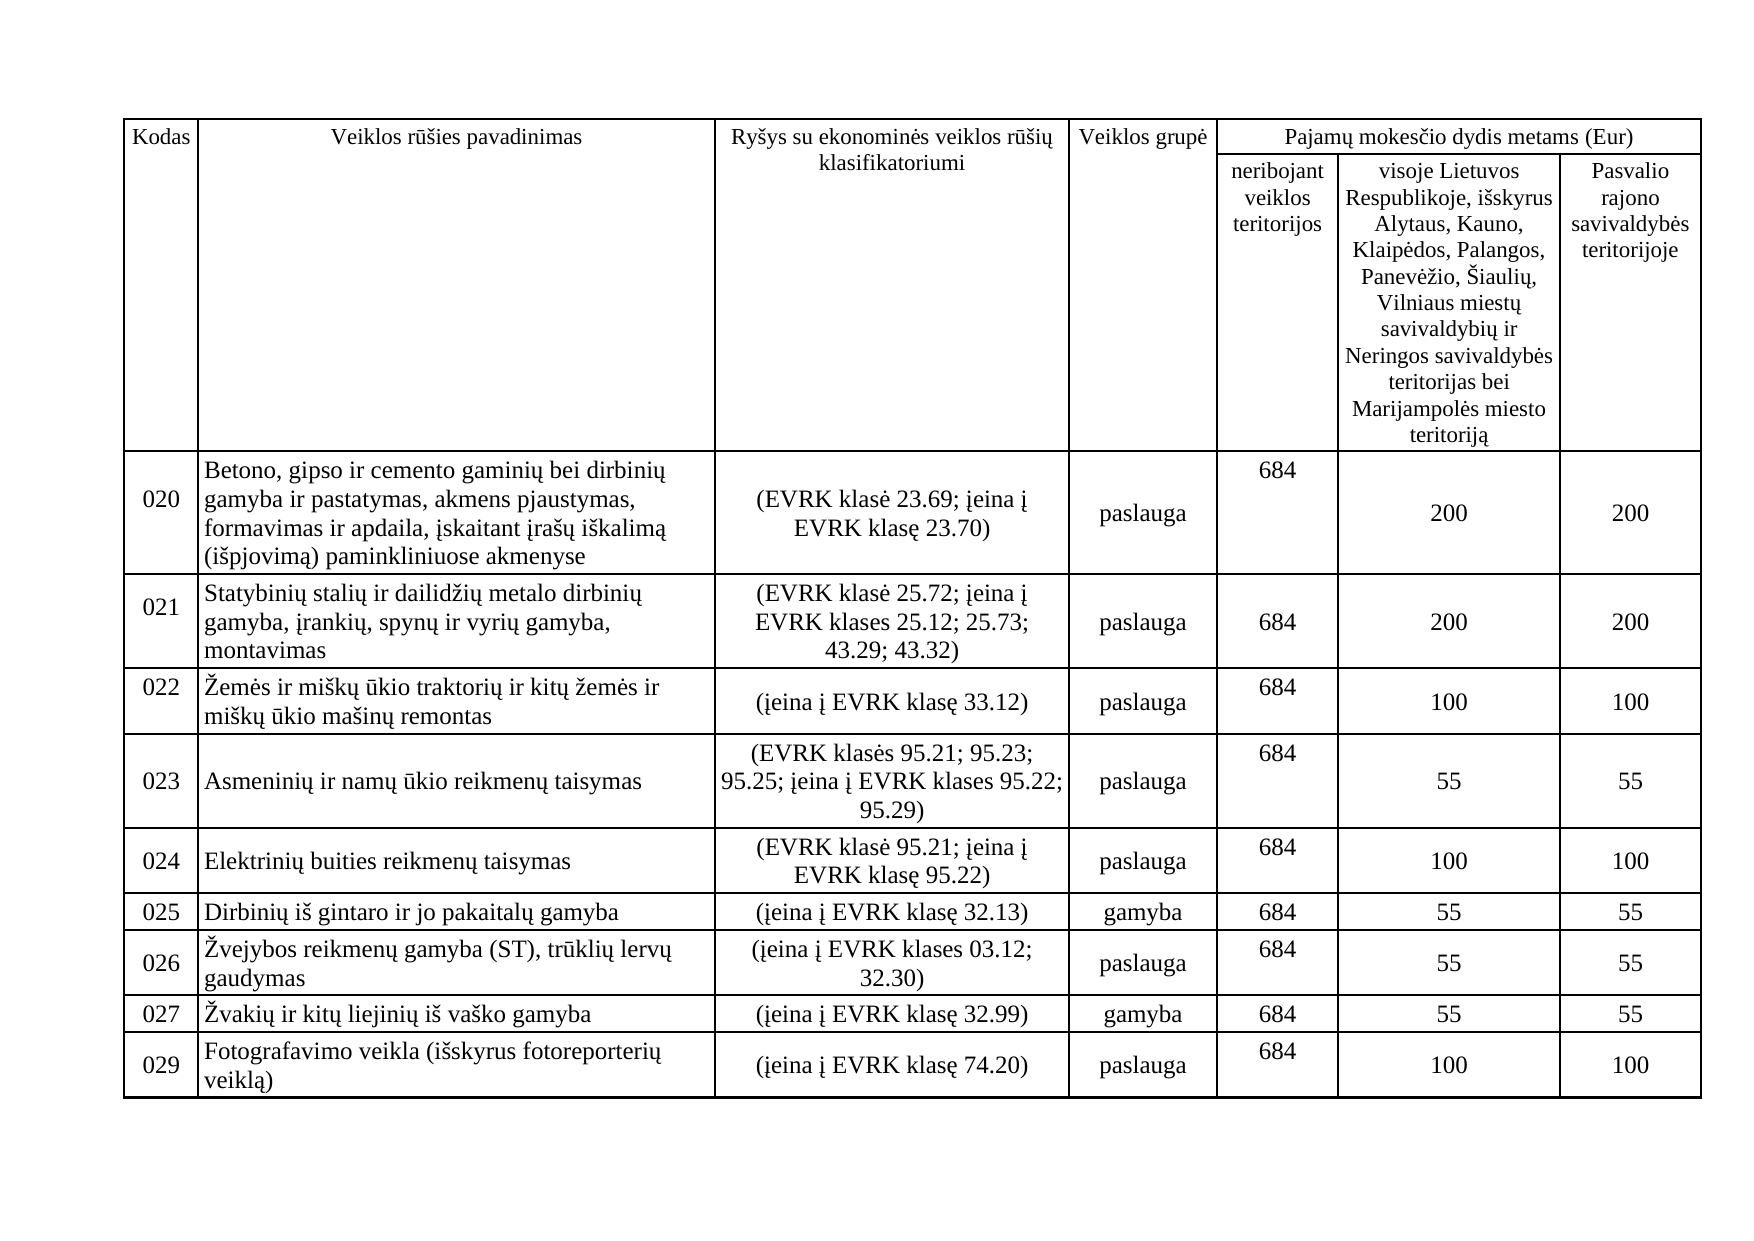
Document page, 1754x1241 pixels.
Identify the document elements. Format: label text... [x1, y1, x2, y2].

table_cell 684 [1218, 931, 1337, 994]
table_cell paslauga [1070, 735, 1216, 827]
table_cell 55 [1339, 735, 1559, 827]
table_cell 684 [1218, 829, 1337, 892]
table_cell (EVRK klasė 23.69; įeina į EVRK klasę 23.70) [716, 452, 1068, 573]
table_cell Elektrinių buities reikmenų taisymas [199, 829, 714, 892]
table_cell 026 [125, 931, 197, 994]
table_cell 200 [1339, 575, 1559, 667]
table_cell 100 [1339, 669, 1559, 733]
table_cell paslauga [1070, 1033, 1216, 1096]
table_cell 024 [125, 829, 197, 892]
table_cell 100 [1561, 669, 1700, 733]
table_cell 684 [1218, 894, 1337, 929]
table_cell (EVRK klasė 25.72; įeina į EVRK klases 25.12; 25.73; 43.29; 43.32) [716, 575, 1068, 667]
table_cell 55 [1339, 996, 1559, 1031]
table_cell Žvejybos reikmenų gamyba (ST), trūklių lervų gaudymas [199, 931, 714, 994]
table_cell paslauga [1070, 575, 1216, 667]
table_cell 020 [125, 452, 197, 573]
table_cell Pasvalio rajono savivaldybės teritorijoje [1561, 155, 1700, 450]
table_cell (EVRK klasė 95.21; įeina į EVRK klasę 95.22) [716, 829, 1068, 892]
table_cell paslauga [1070, 829, 1216, 892]
table_cell paslauga [1070, 669, 1216, 733]
table_cell Dirbinių iš gintaro ir jo pakaitalų gamyba [199, 894, 714, 929]
table_cell gamyba [1070, 996, 1216, 1031]
table_cell 55 [1561, 735, 1700, 827]
table_header Pajamų mokesčio dydis metams (Eur) [1218, 120, 1700, 152]
table_cell neribojant veiklos teritorijos [1218, 155, 1337, 450]
table_cell (įeina į EVRK klasę 33.12) [716, 669, 1068, 733]
table_cell 55 [1339, 894, 1559, 929]
table_cell 684 [1218, 575, 1337, 667]
table_header Veiklos rūšies pavadinimas [199, 120, 714, 450]
table_cell 684 [1218, 1033, 1337, 1096]
table_cell 100 [1561, 1033, 1700, 1096]
table_cell 022 [125, 669, 197, 733]
table_cell Asmeninių ir namų ūkio reikmenų taisymas [199, 735, 714, 827]
table_cell 684 [1218, 452, 1337, 573]
table_cell 025 [125, 894, 197, 929]
table_header Kodas [125, 120, 197, 450]
table_cell Žemės ir miškų ūkio traktorių ir kitų žemės ir miškų ūkio mašinų remontas [199, 669, 714, 733]
table_cell paslauga [1070, 452, 1216, 573]
table_cell 100 [1561, 829, 1700, 892]
table_cell 200 [1561, 575, 1700, 667]
table_cell gamyba [1070, 894, 1216, 929]
table_cell 100 [1339, 829, 1559, 892]
table_cell (įeina į EVRK klasę 32.99) [716, 996, 1068, 1031]
table_cell 55 [1561, 894, 1700, 929]
table_header Ryšys su ekonominės veiklos rūšių klasifikatoriumi [716, 120, 1068, 450]
table_cell (įeina į EVRK klasę 32.13) [716, 894, 1068, 929]
table_cell visoje Lietuvos Respublikoje, išskyrus Alytaus, Kauno, Klaipėdos, Palangos, Panevėžio, Šiaulių, Vilniaus miestų savivaldybių ir Neringos savivaldybės teritorijas bei Marijampolės miesto teritoriją [1339, 155, 1559, 450]
table_cell 684 [1218, 669, 1337, 733]
table_cell Statybinių stalių ir dailidžių metalo dirbinių gamyba, įrankių, spynų ir vyrių gamyba, montavimas [199, 575, 714, 667]
table_cell Fotografavimo veikla (išskyrus fotoreporterių veiklą) [199, 1033, 714, 1096]
table_cell 55 [1339, 931, 1559, 994]
table_cell 023 [125, 735, 197, 827]
table_cell 684 [1218, 735, 1337, 827]
table_cell 021 [125, 575, 197, 667]
table_cell 55 [1561, 996, 1700, 1031]
table_cell 027 [125, 996, 197, 1031]
table_cell 55 [1561, 931, 1700, 994]
table_cell (įeina į EVRK klases 03.12; 32.30) [716, 931, 1068, 994]
table_cell 200 [1561, 452, 1700, 573]
table_cell (EVRK klasės 95.21; 95.23; 95.25; įeina į EVRK klases 95.22; 95.29) [716, 735, 1068, 827]
table_cell 029 [125, 1033, 197, 1096]
table_cell 100 [1339, 1033, 1559, 1096]
table_cell Betono, gipso ir cemento gaminių bei dirbinių gamyba ir pastatymas, akmens pjaustymas, formavimas ir apdaila, įskaitant įrašų iškalimą (išpjovimą) paminkliniuose akmenyse [199, 452, 714, 573]
table_cell 200 [1339, 452, 1559, 573]
table_cell (įeina į EVRK klasę 74.20) [716, 1033, 1068, 1096]
table_cell paslauga [1070, 931, 1216, 994]
table_cell Žvakių ir kitų liejinių iš vaško gamyba [199, 996, 714, 1031]
table_header Veiklos grupė [1070, 120, 1216, 450]
table_cell 684 [1218, 996, 1337, 1031]
